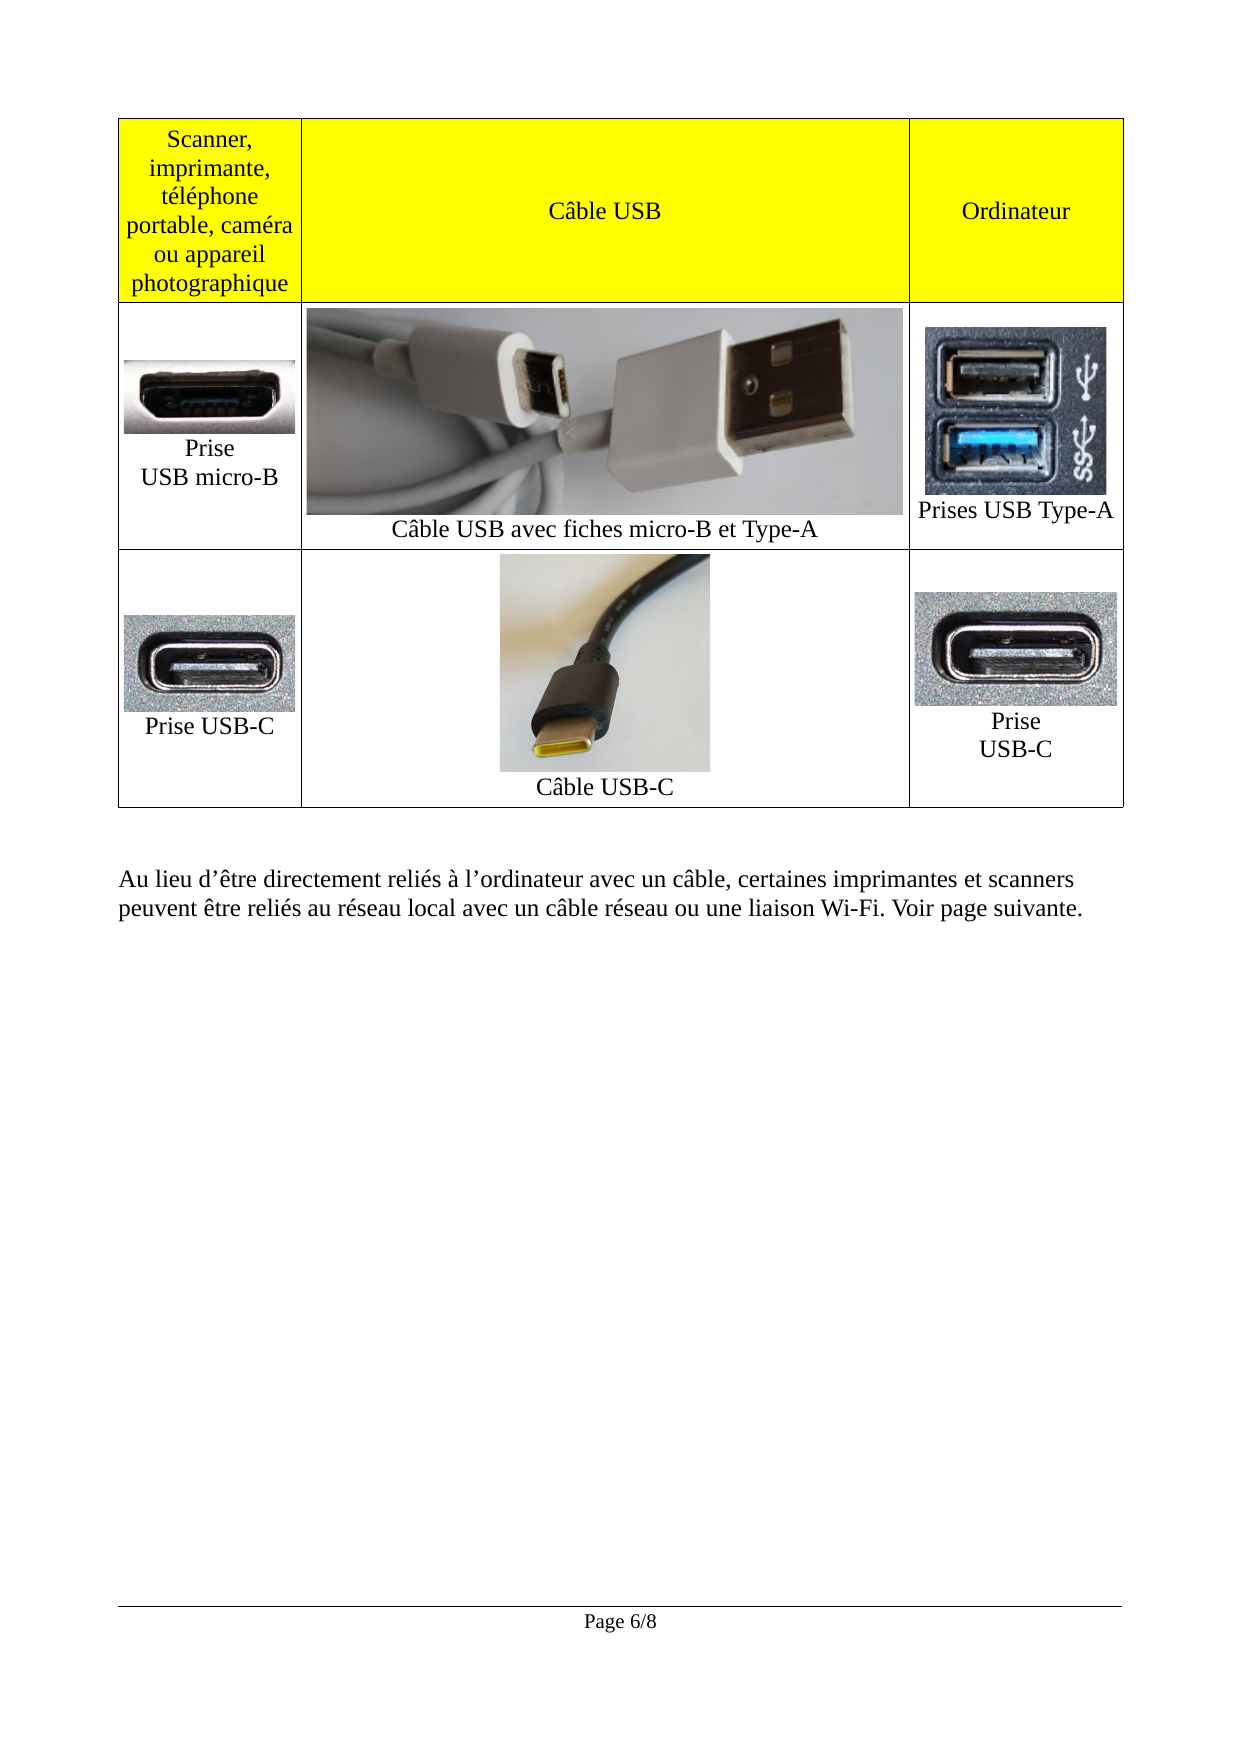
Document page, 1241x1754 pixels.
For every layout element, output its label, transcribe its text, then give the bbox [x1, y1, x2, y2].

table_header Scanner, imprimante, téléphone portable, caméra ou appareil photographique [119, 119, 301, 302]
picture [123, 615, 296, 712]
table_cell Prise USB-C [910, 550, 1123, 807]
table_header Câble USB [302, 119, 909, 302]
table_cell Câble USB-C [302, 550, 909, 807]
picture [499, 554, 711, 772]
picture [914, 592, 1118, 706]
table_cell Prise USB micro-B [119, 303, 301, 549]
table_cell Prise USB-C [119, 550, 301, 807]
picture [925, 327, 1107, 495]
table_header Ordinateur [910, 119, 1123, 302]
picture [306, 308, 903, 515]
picture [123, 360, 296, 434]
table_cell Prises USB Type-A [910, 303, 1123, 549]
table_cell Câble USB avec fiches micro-B et Type-A [302, 303, 909, 549]
text Au lieu d’être directement reliés à l’ordinateur avec un câble, certaines imprimantes et scanners peuvent être reliés au réseau local avec un câble réseau ou une liaison Wi-Fi. Voir page suivante. [118, 864, 1122, 922]
